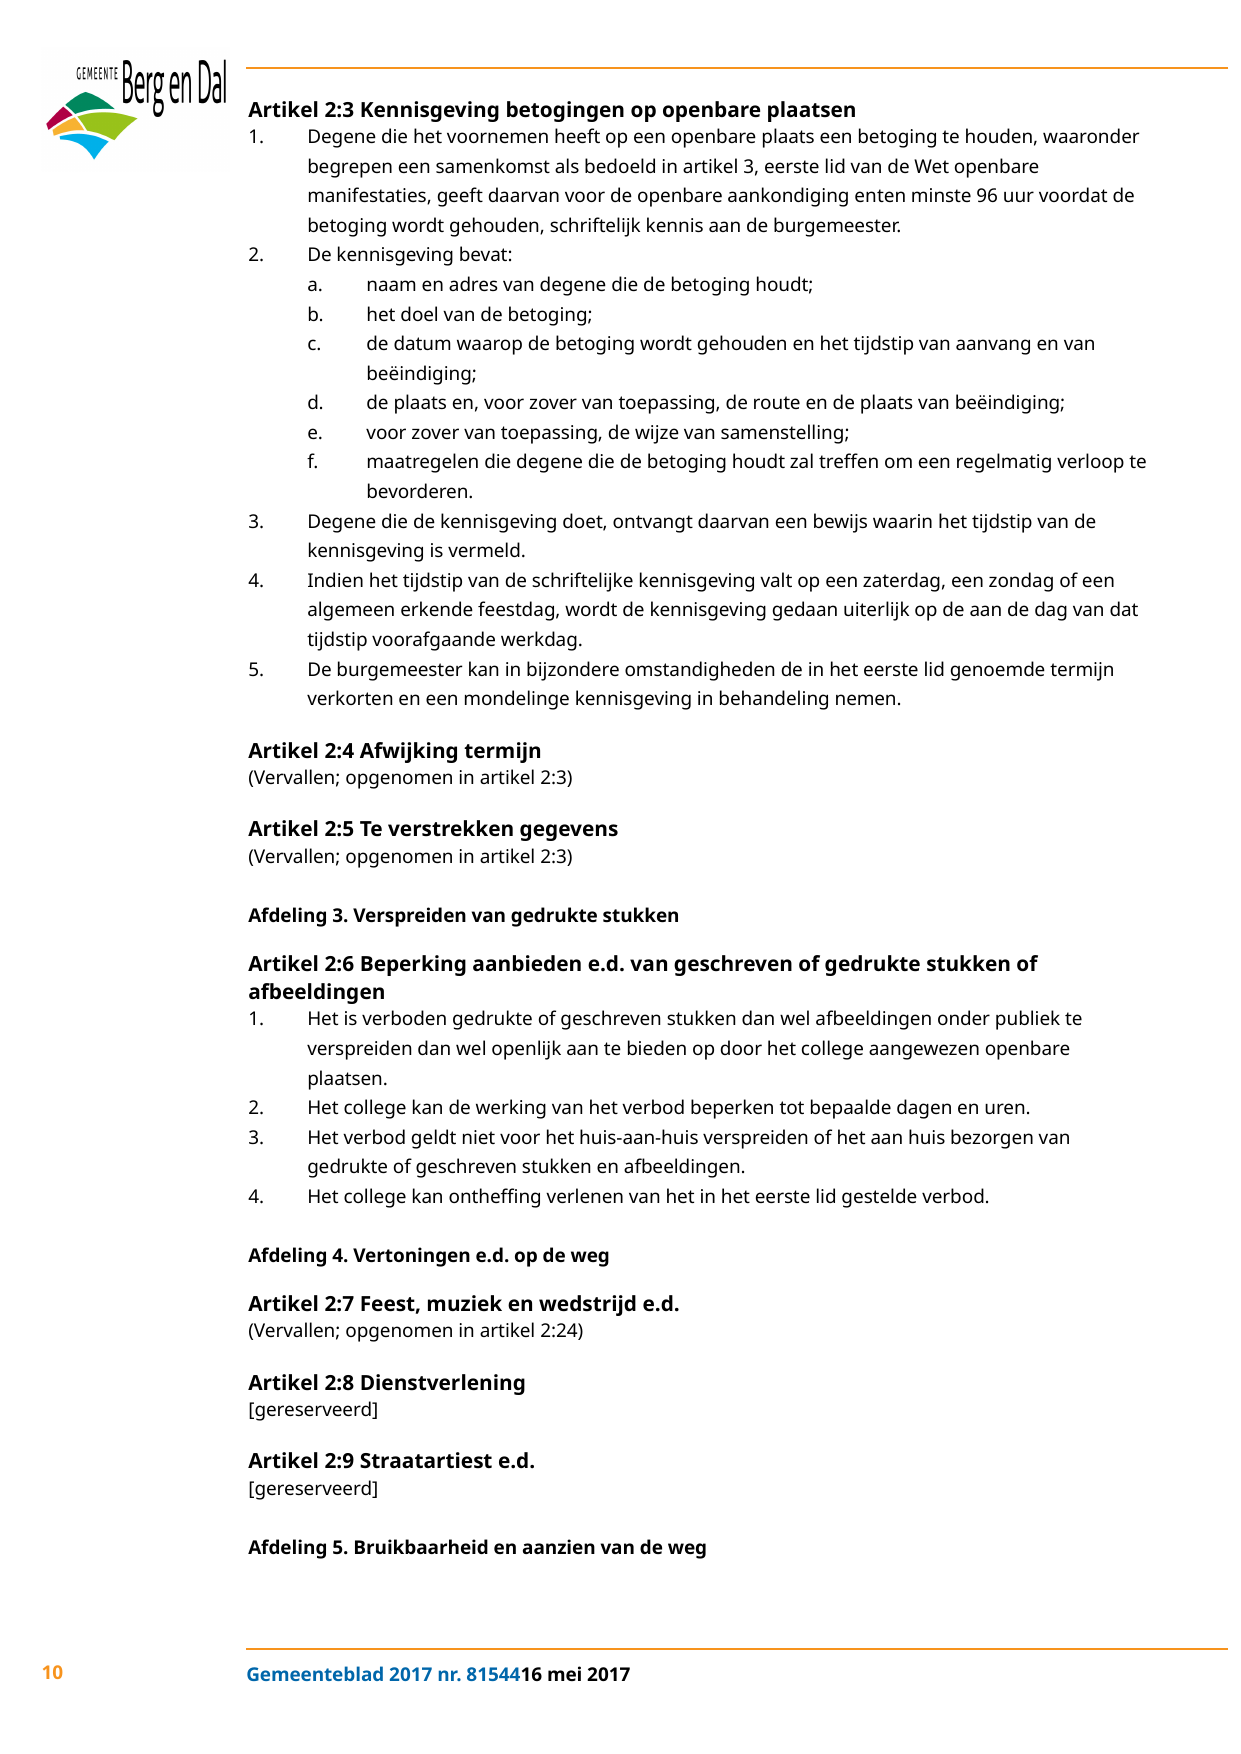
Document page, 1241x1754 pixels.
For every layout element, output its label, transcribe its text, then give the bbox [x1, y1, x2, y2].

list De burgemeester kan in bijzondere omstandigheden de in het eerste lid genoemde termijn verkorten en een mondelinge kennisgeving in behandeling nemen. [248, 656, 1152, 711]
text Artikel 2:3 Kennisgeving betogingen op openbare plaatsen [248, 95, 1152, 123]
text Artikel 2:9 Straatartiest e.d. [248, 1447, 1152, 1475]
text Afdeling 4. Vertoningen e.d. op de weg [248, 1242, 1152, 1268]
text (Vervallen; opgenomen in artikel 2:24) [248, 1317, 1152, 1343]
text Artikel 2:6 Beperking aanbieden e.d. van geschreven of gedrukte stukken of afbeeldingen [248, 949, 1152, 1006]
text (Vervallen; opgenomen in artikel 2:3) [248, 843, 1152, 869]
list de plaats en, voor zover van toepassing, de route en de plaats van beëindiging; [307, 389, 1152, 415]
text Artikel 2:4 Afwijking termijn [248, 736, 1152, 764]
text Artikel 2:5 Te verstrekken gegevens [248, 814, 1152, 843]
list Indien het tijdstip van de schriftelijke kennisgeving valt op een zaterdag, een zondag of een algemeen erkende feestdag, wordt de kennisgeving gedaan uiterlijk op de aan de dag van dat tijdstip voorafgaande werkdag. [248, 567, 1152, 652]
list voor zover van toepassing, de wijze van samenstelling; [307, 419, 1152, 445]
list Het college kan ontheffing verlenen van het in het eerste lid gestelde verbod. [248, 1183, 1152, 1209]
list naam en adres van degene die de betoging houdt; [307, 271, 1152, 297]
text Afdeling 5. Bruikbaarheid en aanzien van de weg [248, 1534, 1152, 1560]
list Degene die het voornemen heeft op een openbare plaats een betoging te houden, waaronder begrepen een samenkomst als bedoeld in artikel 3, eerste lid van de Wet openbare manifestaties, geeft daarvan voor de openbare aankondiging enten minste 96 uur voordat de betoging wordt gehouden, schriftelijk kennis aan de burgemeester. [248, 123, 1152, 238]
text Afdeling 3. Verspreiden van gedrukte stukken [248, 902, 1152, 928]
list het doel van de betoging; [307, 301, 1152, 326]
list Het verbod geldt niet voor het huis-aan-huis verspreiden of het aan huis bezorgen van gedrukte of geschreven stukken en afbeeldingen. [248, 1124, 1152, 1179]
list Het college kan de werking van het verbod beperken tot bepaalde dagen en uren. [248, 1094, 1152, 1120]
list Het is verboden gedrukte of geschreven stukken dan wel afbeeldingen onder publiek te verspreiden dan wel openlijk aan te bieden op door het college aangewezen openbare plaatsen. [248, 1006, 1152, 1091]
list Degene die de kennisgeving doet, ontvangt daarvan een bewijs waarin het tijdstip van de kennisgeving is vermeld. [248, 508, 1152, 563]
picture [41, 47, 231, 172]
list De kennisgeving bevat: [248, 242, 1152, 267]
text Artikel 2:7 Feest, muziek en wedstrijd e.d. [248, 1289, 1152, 1317]
text (Vervallen; opgenomen in artikel 2:3) [248, 764, 1152, 790]
text [gereserveerd] [248, 1475, 1152, 1501]
text [gereserveerd] [248, 1396, 1152, 1422]
list de datum waarop de betoging wordt gehouden en het tijdstip van aanvang en van beëindiging; [307, 330, 1152, 386]
list maatregelen die degene die de betoging houdt zal treffen om een regelmatig verloop te bevorderen. [307, 449, 1152, 504]
text Artikel 2:8 Dienstverlening [248, 1368, 1152, 1396]
